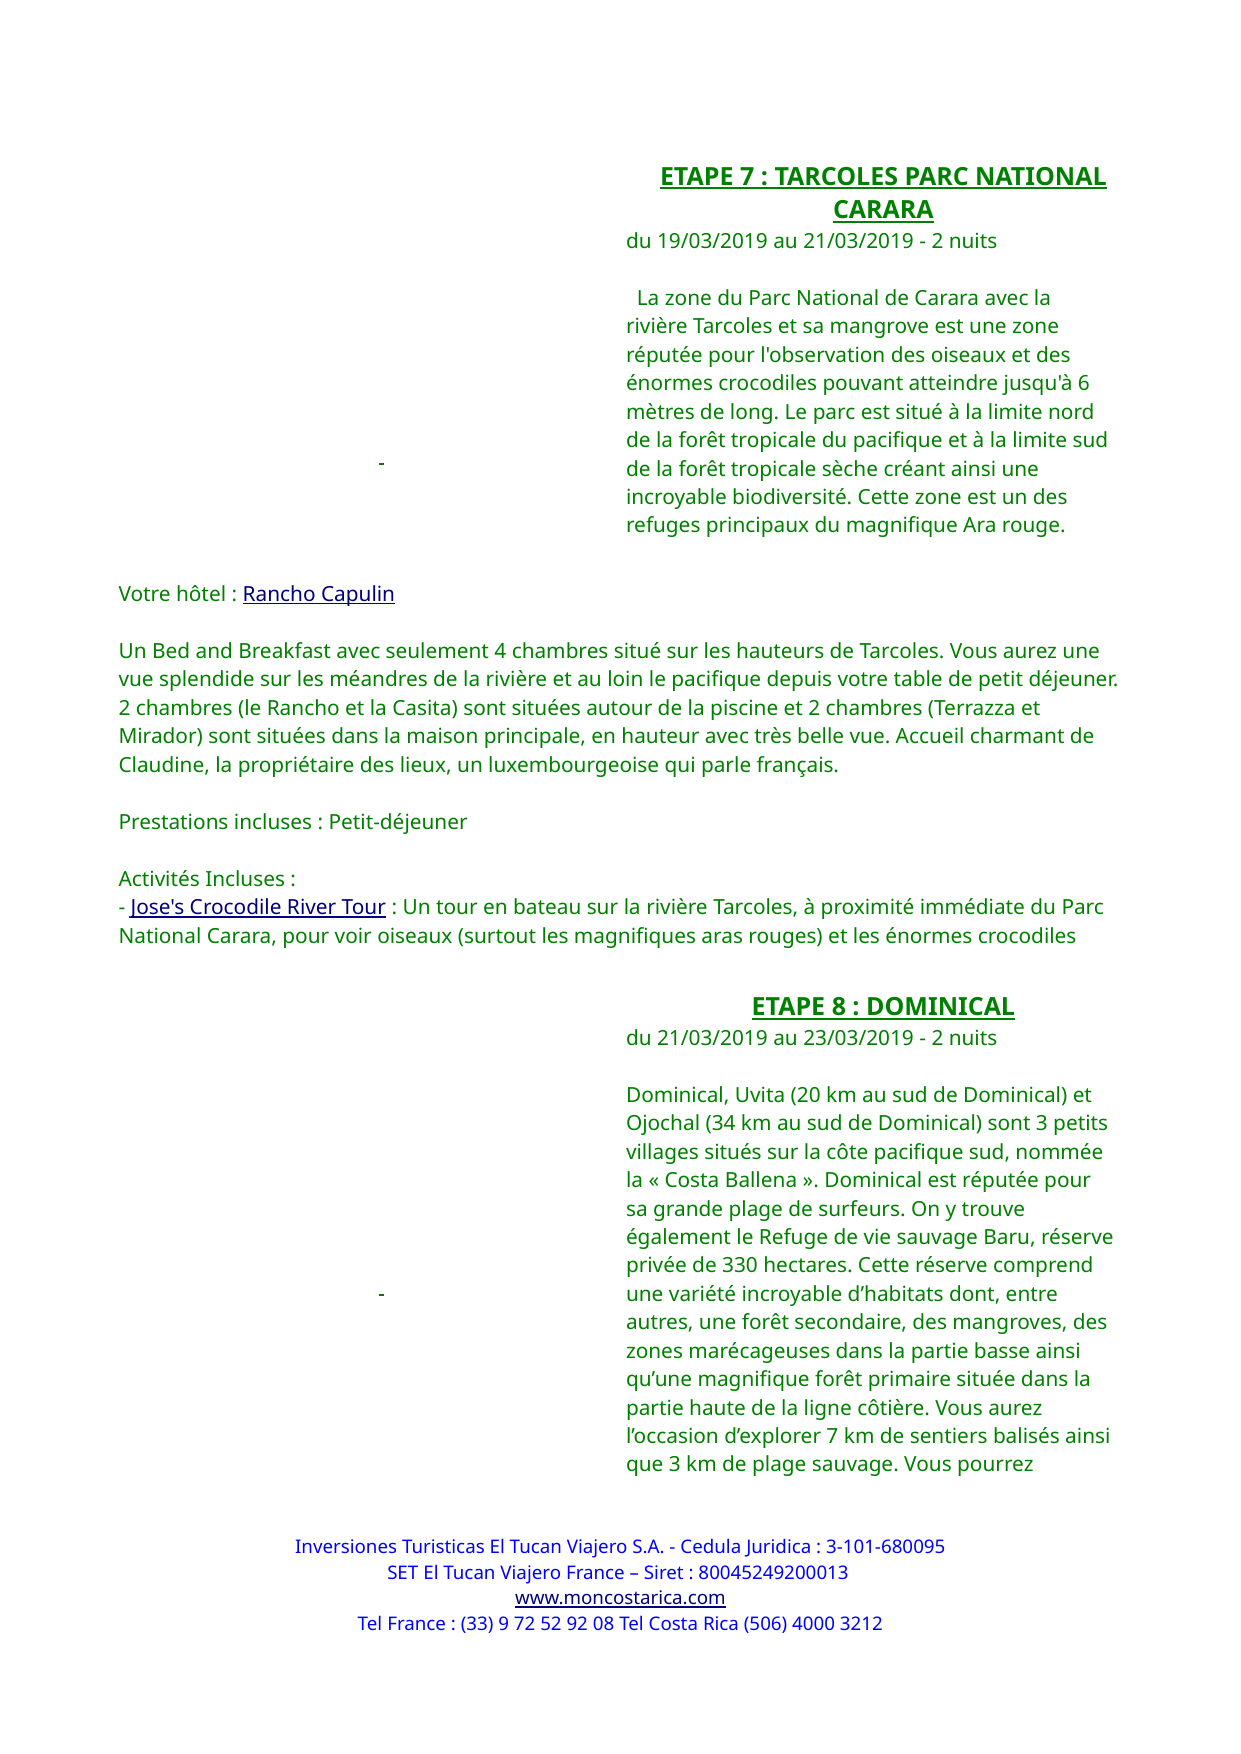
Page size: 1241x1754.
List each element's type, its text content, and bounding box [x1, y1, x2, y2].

table_header ETAPE 8 : DOMINICAL du 21/03/2019 au 23/03/2019 - 2 nuits Dominical, Uvita (20 km au sud de Dominical) et Ojochal (34 km au sud de Dominical) sont 3 petits villages situés sur la côte pacifique sud, nommée la « Costa Ballena ». Dominical est réputée pour sa grande plage de surfeurs. On y trouve également le Refuge de vie sauvage Baru, réserve privée de 330 hectares. Cette réserve comprend une variété incroyable d’habitats dont, entre autres, une forêt secondaire, des mangroves, des zones marécageuses dans la partie basse ainsi qu’une magnifique forêt primaire située dans la partie haute de la ligne côtière. Vous aurez l’occasion d’explorer 7 km de sentiers balisés ainsi que 3 km de plage sauvage. Vous pourrez [620, 983, 1122, 1484]
text - Jose's Crocodile River Tour : Un tour en bateau sur la rivière Tarcoles, à proximité immédiate du Parc National Carara, pour voir oiseaux (surtout les magnifiques aras rouges) et les énormes crocodiles [118, 892, 1122, 949]
table_header [118, 983, 620, 1484]
text Un Bed and Breakfast avec seulement 4 chambres situé sur les hauteurs de Tarcoles. Vous aurez une vue splendide sur les méandres de la rivière et au loin le pacifique depuis votre table de petit déjeuner. 2 chambres (le Rancho et la Casita) sont situées autour de la piscine et 2 chambres (Terrazza et Mirador) sont situées dans la maison principale, en hauteur avec très belle vue. Accueil charmant de Claudine, la propriétaire des lieux, un luxembourgeoise qui parle français. [118, 636, 1122, 778]
text Votre hôtel : Rancho Capulin [118, 579, 1122, 607]
text Activités Incluses : [118, 864, 1122, 892]
table_header ETAPE 7 : TARCOLES PARC NATIONAL CARARA du 19/03/2019 au 21/03/2019 - 2 nuits La zone du Parc National de Carara avec la rivière Tarcoles et sa mangrove est une zone réputée pour l'observation des oiseaux et des énormes crocodiles pouvant atteindre jusqu'à 6 mètres de long. Le parc est situé à la limite nord de la forêt tropicale du pacifique et à la limite sud de la forêt tropicale sèche créant ainsi une incroyable biodiversité. Cette zone est un des refuges principaux du magnifique Ara rouge. [620, 153, 1122, 545]
text Prestations incluses : Petit-déjeuner [118, 807, 1122, 835]
table_header [118, 153, 620, 545]
